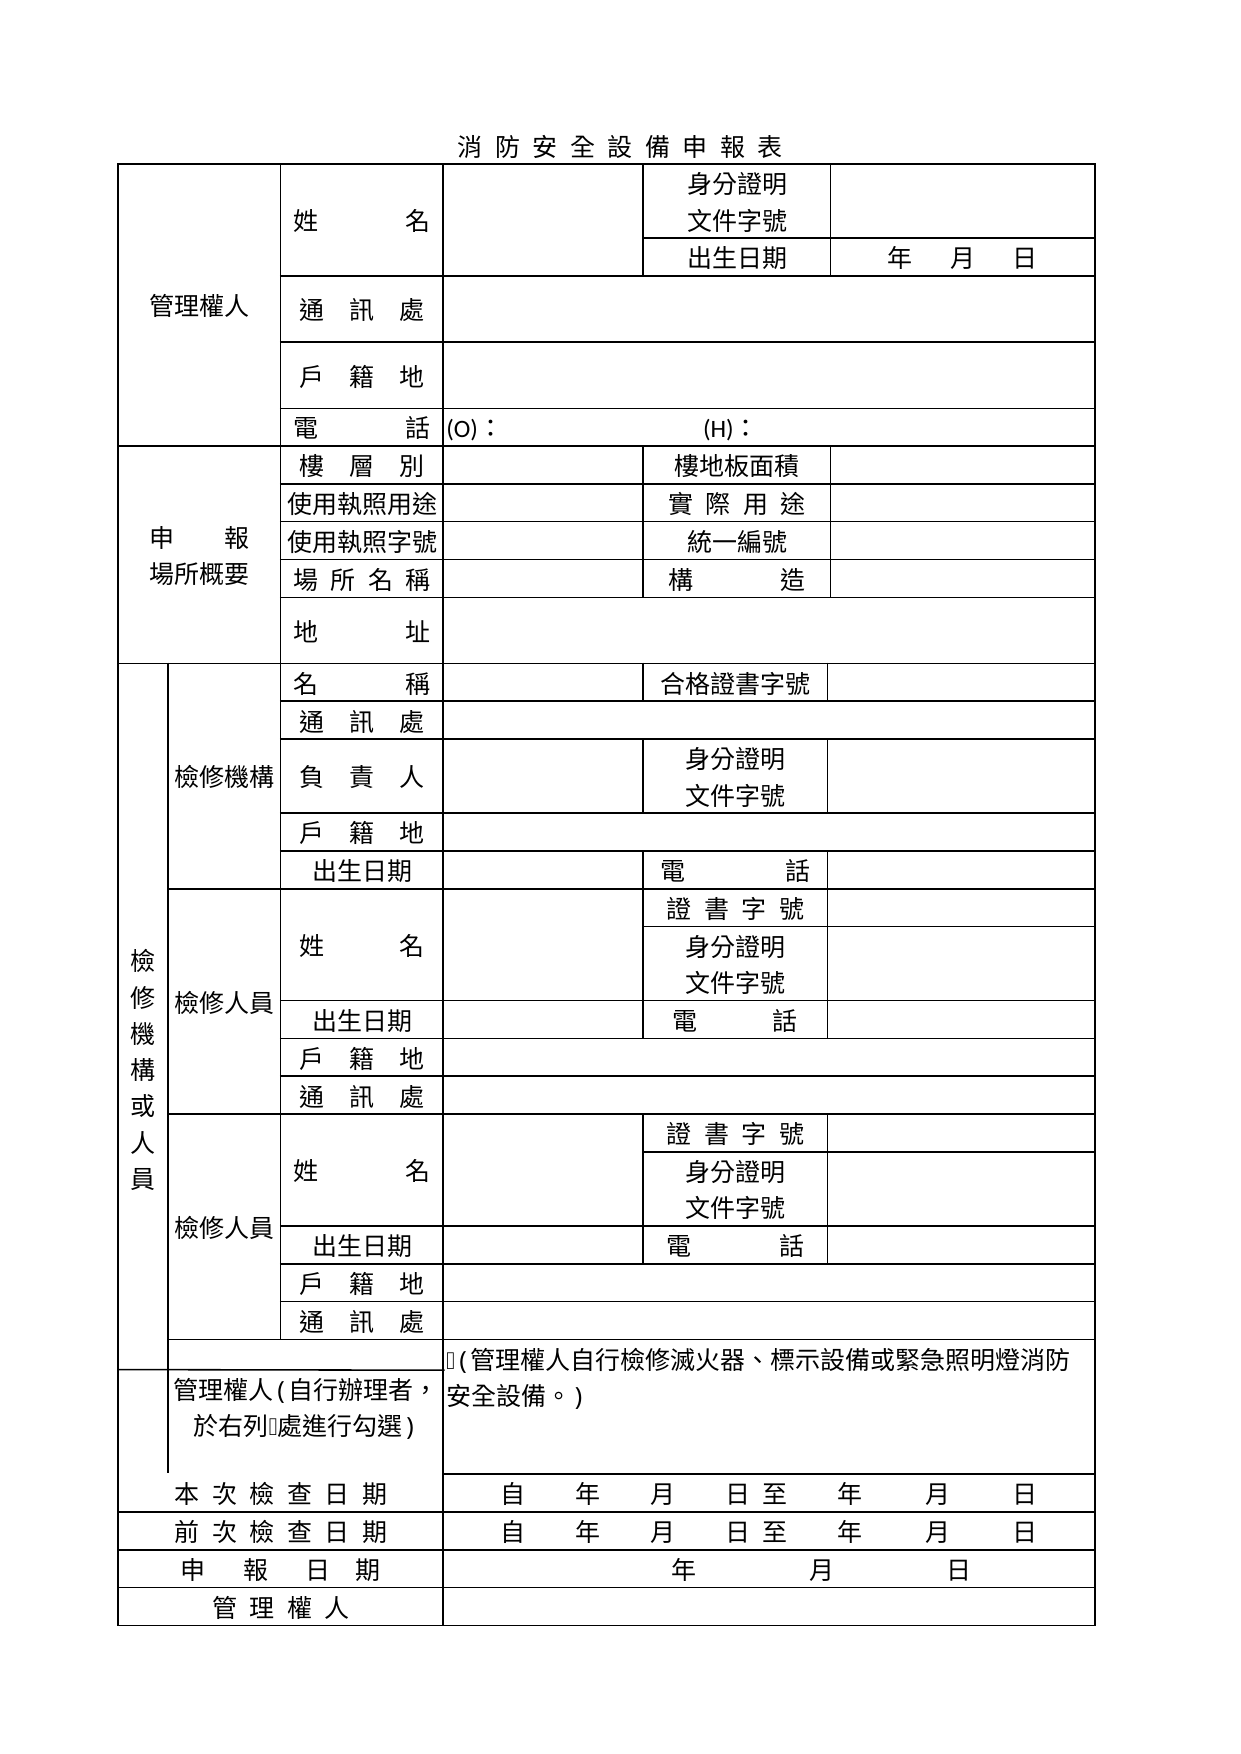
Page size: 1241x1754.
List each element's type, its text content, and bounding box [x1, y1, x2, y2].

table_cell 身分證明 文件字號 [644, 1153, 827, 1225]
table_cell 年 月 日 [444, 1551, 1094, 1587]
table_cell 電 話 [644, 1001, 827, 1038]
table_cell 出生日期 [281, 852, 442, 888]
table_cell 地 址 [281, 598, 442, 663]
table_cell [444, 1115, 642, 1225]
table_cell 通 訊 處 [281, 1077, 442, 1113]
table_cell [828, 927, 1094, 1000]
table_cell [444, 522, 642, 559]
table_cell [828, 664, 1094, 700]
table_cell 出生日期 [281, 1001, 442, 1038]
table_cell [444, 1039, 1094, 1075]
table_cell [444, 1077, 1094, 1113]
table_cell 戶 籍 地 [281, 814, 442, 850]
table_cell 通 訊 處 [281, 277, 442, 341]
table_cell [831, 485, 1094, 521]
table_cell 場 所 名 稱 [281, 560, 442, 596]
table_header 姓 名 [281, 165, 442, 275]
table_cell 戶 籍 地 [281, 1039, 442, 1075]
table_cell 身分證明 文件字號 [644, 927, 827, 1000]
table_cell 名 稱 [281, 664, 442, 700]
table_cell [828, 852, 1094, 888]
table_cell 樓地板面積 [644, 447, 830, 483]
table_cell 申 報 場所概要 [119, 447, 280, 663]
table_cell 前 次 檢 查 日 期 [119, 1513, 442, 1549]
table_cell [444, 1302, 1094, 1338]
table_cell 合格證書字號 [644, 664, 827, 700]
table_cell 通 訊 處 [281, 1302, 442, 1338]
table_cell 年 月 日 [831, 239, 1094, 275]
table_cell 本 次 檢 查 日 期 [119, 1473, 442, 1511]
table_cell [444, 1588, 1094, 1624]
table_cell [831, 522, 1094, 559]
table_cell [444, 890, 642, 1000]
table_cell [444, 277, 1094, 341]
table_cell 姓 名 [281, 890, 442, 1000]
table_cell [169, 1340, 442, 1369]
table_cell [444, 702, 1094, 738]
table_cell [119, 1371, 167, 1473]
table_cell 實 際 用 途 [644, 485, 830, 521]
table_cell 檢修人員 [169, 1115, 280, 1338]
table_cell 出生日期 [644, 239, 830, 275]
table_cell 使用執照字號 [281, 522, 442, 559]
table_cell 管理權人(自行辦理者，於右列處進行勾選) [169, 1371, 442, 1473]
table_cell [444, 1001, 642, 1038]
table_cell [444, 1265, 1094, 1301]
table_cell 樓 層 別 [281, 447, 442, 483]
table_cell [444, 447, 642, 483]
table_cell 使用執照用途 [281, 485, 442, 521]
table_cell [444, 1227, 642, 1263]
table_cell 證 書 字 號 [644, 1115, 827, 1151]
table_cell 姓 名 [281, 1115, 442, 1225]
table_cell [828, 890, 1094, 926]
table_header 管理權人 [119, 165, 280, 445]
table_cell 管 理 權 人 [119, 1588, 442, 1624]
table_cell [828, 1001, 1094, 1038]
table_header [831, 165, 1094, 237]
text 消 防 安 全 設 備 申 報 表 [118, 127, 1122, 163]
table_cell [444, 852, 642, 888]
table_cell 電 話 [644, 852, 827, 888]
table_cell [828, 1115, 1094, 1151]
table_cell [444, 814, 1094, 850]
table_cell 自 年 月 日 至 年 月 日 [444, 1475, 1094, 1511]
table_cell [444, 560, 642, 596]
table_cell 戶 籍 地 [281, 343, 442, 407]
table_cell [444, 740, 642, 812]
table_cell 出生日期 [281, 1227, 442, 1263]
table_cell 檢修人員 [169, 890, 280, 1113]
table_cell 電 話 [281, 409, 442, 445]
table_cell [444, 485, 642, 521]
table_cell (管理權人自行檢修滅火器、標示設備或緊急照明燈消防安全設備。) [444, 1340, 1094, 1473]
table_cell 戶 籍 地 [281, 1265, 442, 1301]
table_cell 電 話 [644, 1227, 827, 1263]
table_cell [828, 1153, 1094, 1225]
table_cell [828, 740, 1094, 812]
table_cell [444, 598, 1094, 663]
table_cell [444, 664, 642, 700]
table_cell 自 年 月 日 至 年 月 日 [444, 1513, 1094, 1549]
table_cell [831, 447, 1094, 483]
table_cell 通 訊 處 [281, 702, 442, 738]
table_cell 負 責 人 [281, 740, 442, 812]
table_cell [831, 560, 1094, 596]
table_cell 檢修機構或人員 [119, 664, 167, 1368]
table_cell [444, 343, 1094, 407]
table_cell 構 造 [644, 560, 830, 596]
table_cell 證 書 字 號 [644, 890, 827, 926]
table_cell (O)： (H)： [444, 409, 1094, 445]
table_cell 身分證明 文件字號 [644, 740, 827, 812]
table_cell 統一編號 [644, 522, 830, 559]
table_cell 檢修機構 [169, 664, 280, 888]
table_cell 申 報 日 期 [119, 1551, 442, 1587]
table_header 身分證明 文件字號 [644, 165, 830, 237]
table_cell [828, 1227, 1094, 1263]
table_header [444, 165, 642, 275]
